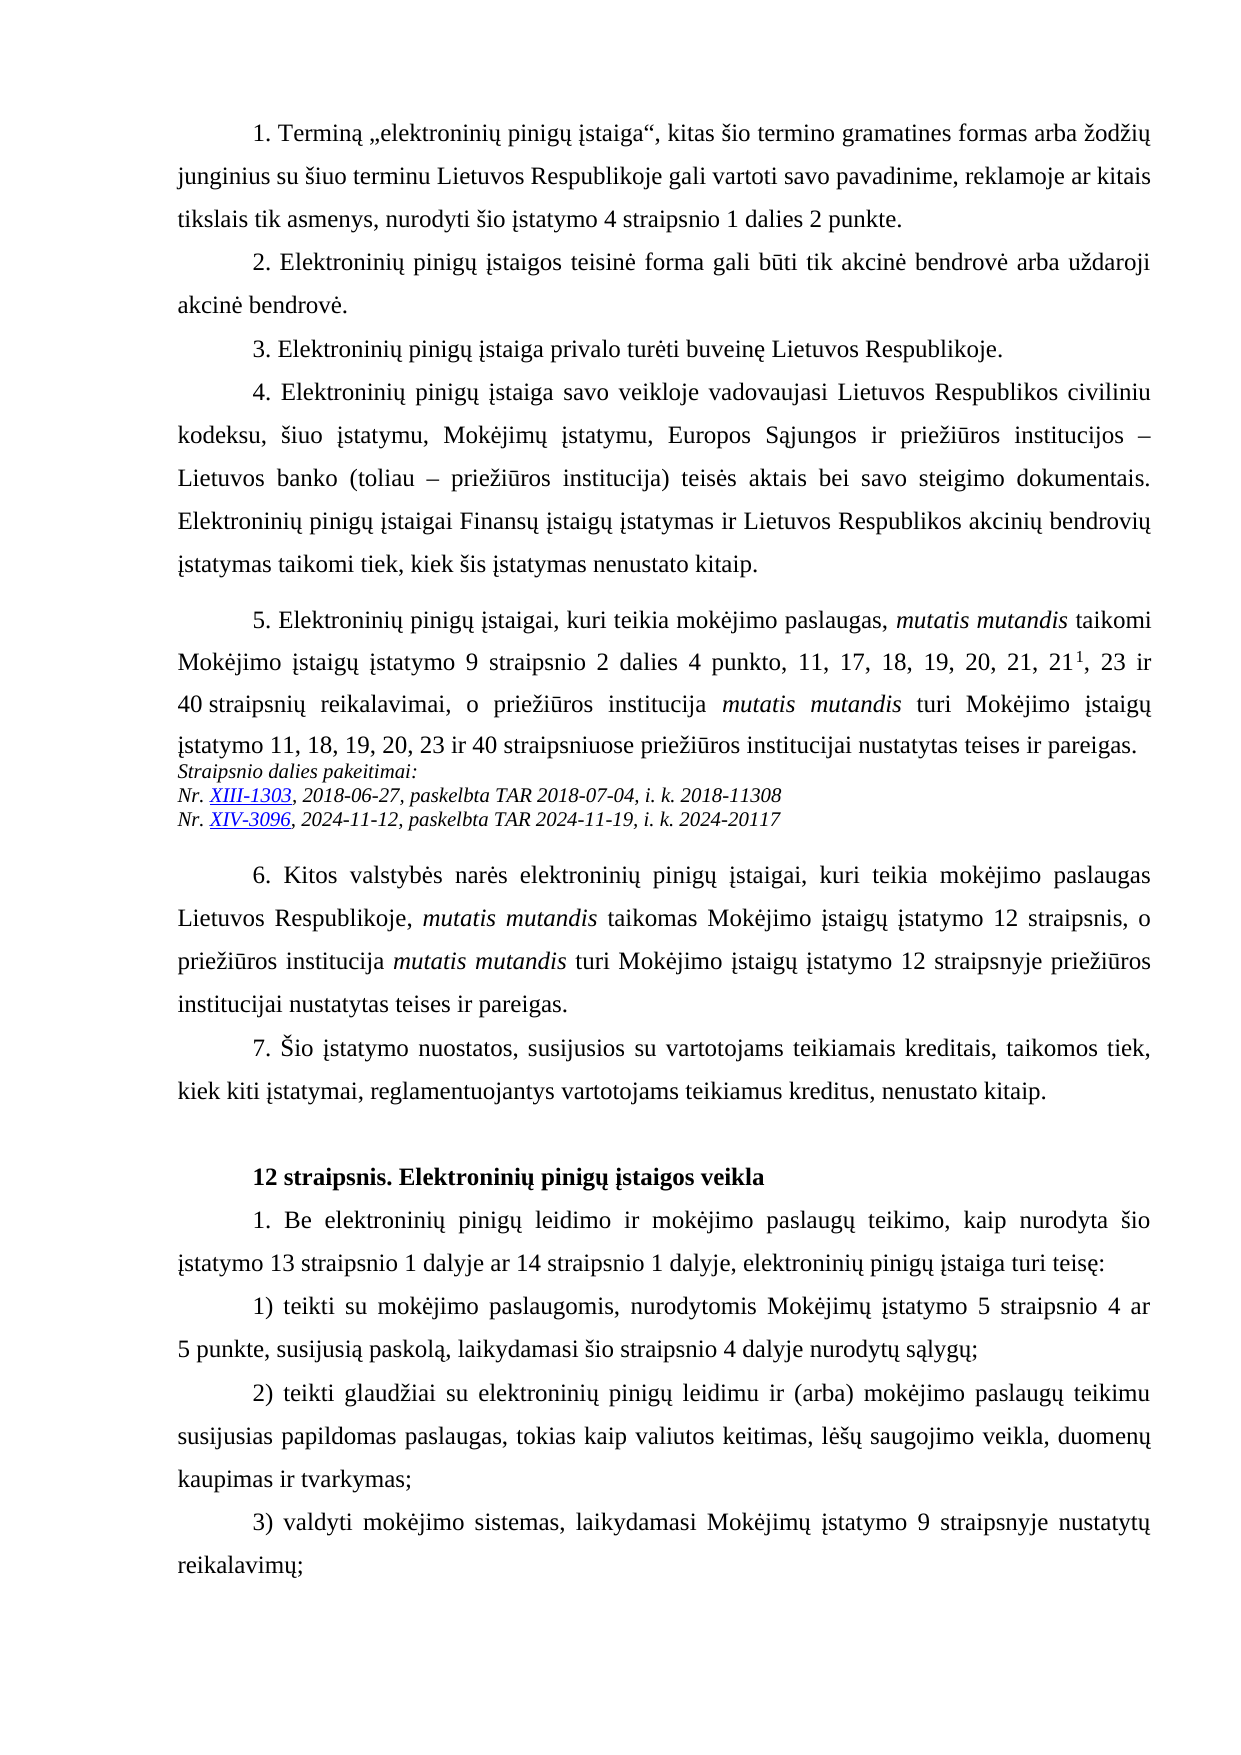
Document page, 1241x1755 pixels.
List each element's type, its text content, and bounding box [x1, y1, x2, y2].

text 4. Elektroninių pinigų įstaiga savo veikloje vadovaujasi Lietuvos Respublikos civiliniu kodeksu, šiuo įstatymu, Mokėjimų įstatymu, Europos Sąjungos ir priežiūros institucijos – Lietuvos banko (toliau – priežiūros institucija) teisės aktais bei savo steigimo dokumentais. Elektroninių pinigų įstaigai Finansų įstaigų įstatymas ir Lietuvos Respublikos akcinių bendrovių įstatymas taikomi tiek, kiek šis įstatymas nenustato kitaip. [177, 377, 1152, 578]
text Nr. XIV-3096, 2024-11-12, paskelbta TAR 2024-11-19, i. k. 2024-20117 [177, 807, 1152, 831]
text 12 straipsnis. Elektroninių pinigų įstaigos veikla [177, 1162, 1152, 1191]
text 2. Elektroninių pinigų įstaigos teisinė forma gali būti tik akcinė bendrovė arba uždaroji akcinė bendrovė. [177, 247, 1152, 319]
text Nr. XIII-1303, 2018-06-27, paskelbta TAR 2018-07-04, i. k. 2018-11308 [177, 783, 1152, 807]
text 1) teikti su mokėjimo paslaugomis, nurodytomis Mokėjimų įstatymo 5 straipsnio 4 ar 5 punkte, susijusią paskolą, laikydamasi šio straipsnio 4 dalyje nurodytų sąlygų; [177, 1291, 1152, 1363]
text Straipsnio dalies pakeitimai: [177, 759, 1152, 783]
text 1. Be elektroninių pinigų leidimo ir mokėjimo paslaugų teikimo, kaip nurodyta šio įstatymo 13 straipsnio 1 dalyje ar 14 straipsnio 1 dalyje, elektroninių pinigų įstaiga turi teisę: [177, 1205, 1152, 1277]
text 2) teikti glaudžiai su elektroninių pinigų leidimu ir (arba) mokėjimo paslaugų teikimu susijusias papildomas paslaugas, tokias kaip valiutos keitimas, lėšų saugojimo veikla, duomenų kaupimas ir tvarkymas; [177, 1378, 1152, 1493]
text 5. Elektroninių pinigų įstaigai, kuri teikia mokėjimo paslaugas, mutatis mutandis taikomi Mokėjimo įstaigų įstatymo 9 straipsnio 2 dalies 4 punkto, 11, 17, 18, 19, 20, 21, 211, 23 ir 40 straipsnių reikalavimai, o priežiūros institucija mutatis mutandis turi Mokėjimo įstaigų įstatymo 11, 18, 19, 20, 23 ir 40 straipsniuose priežiūros institucijai nustatytas teises ir pareigas. [177, 592, 1152, 759]
text 1. Terminą „elektroninių pinigų įstaiga“, kitas šio termino gramatines formas arba žodžių junginius su šiuo terminu Lietuvos Respublikoje gali vartoti savo pavadinime, reklamoje ar kitais tikslais tik asmenys, nurodyti šio įstatymo 4 straipsnio 1 dalies 2 punkte. [177, 118, 1152, 233]
text 3. Elektroninių pinigų įstaiga privalo turėti buveinę Lietuvos Respublikoje. [177, 334, 1152, 362]
text 6. Kitos valstybės narės elektroninių pinigų įstaigai, kuri teikia mokėjimo paslaugas Lietuvos Respublikoje, mutatis mutandis taikomas Mokėjimo įstaigų įstatymo 12 straipsnis, o priežiūros institucija mutatis mutandis turi Mokėjimo įstaigų įstatymo 12 straipsnyje priežiūros institucijai nustatytas teises ir pareigas. [177, 860, 1152, 1018]
text 7. Šio įstatymo nuostatos, susijusios su vartotojams teikiamais kreditais, taikomos tiek, kiek kiti įstatymai, reglamentuojantys vartotojams teikiamus kreditus, nenustato kitaip. [177, 1033, 1152, 1104]
text 3) valdyti mokėjimo sistemas, laikydamasi Mokėjimų įstatymo 9 straipsnyje nustatytų reikalavimų; [177, 1507, 1152, 1579]
